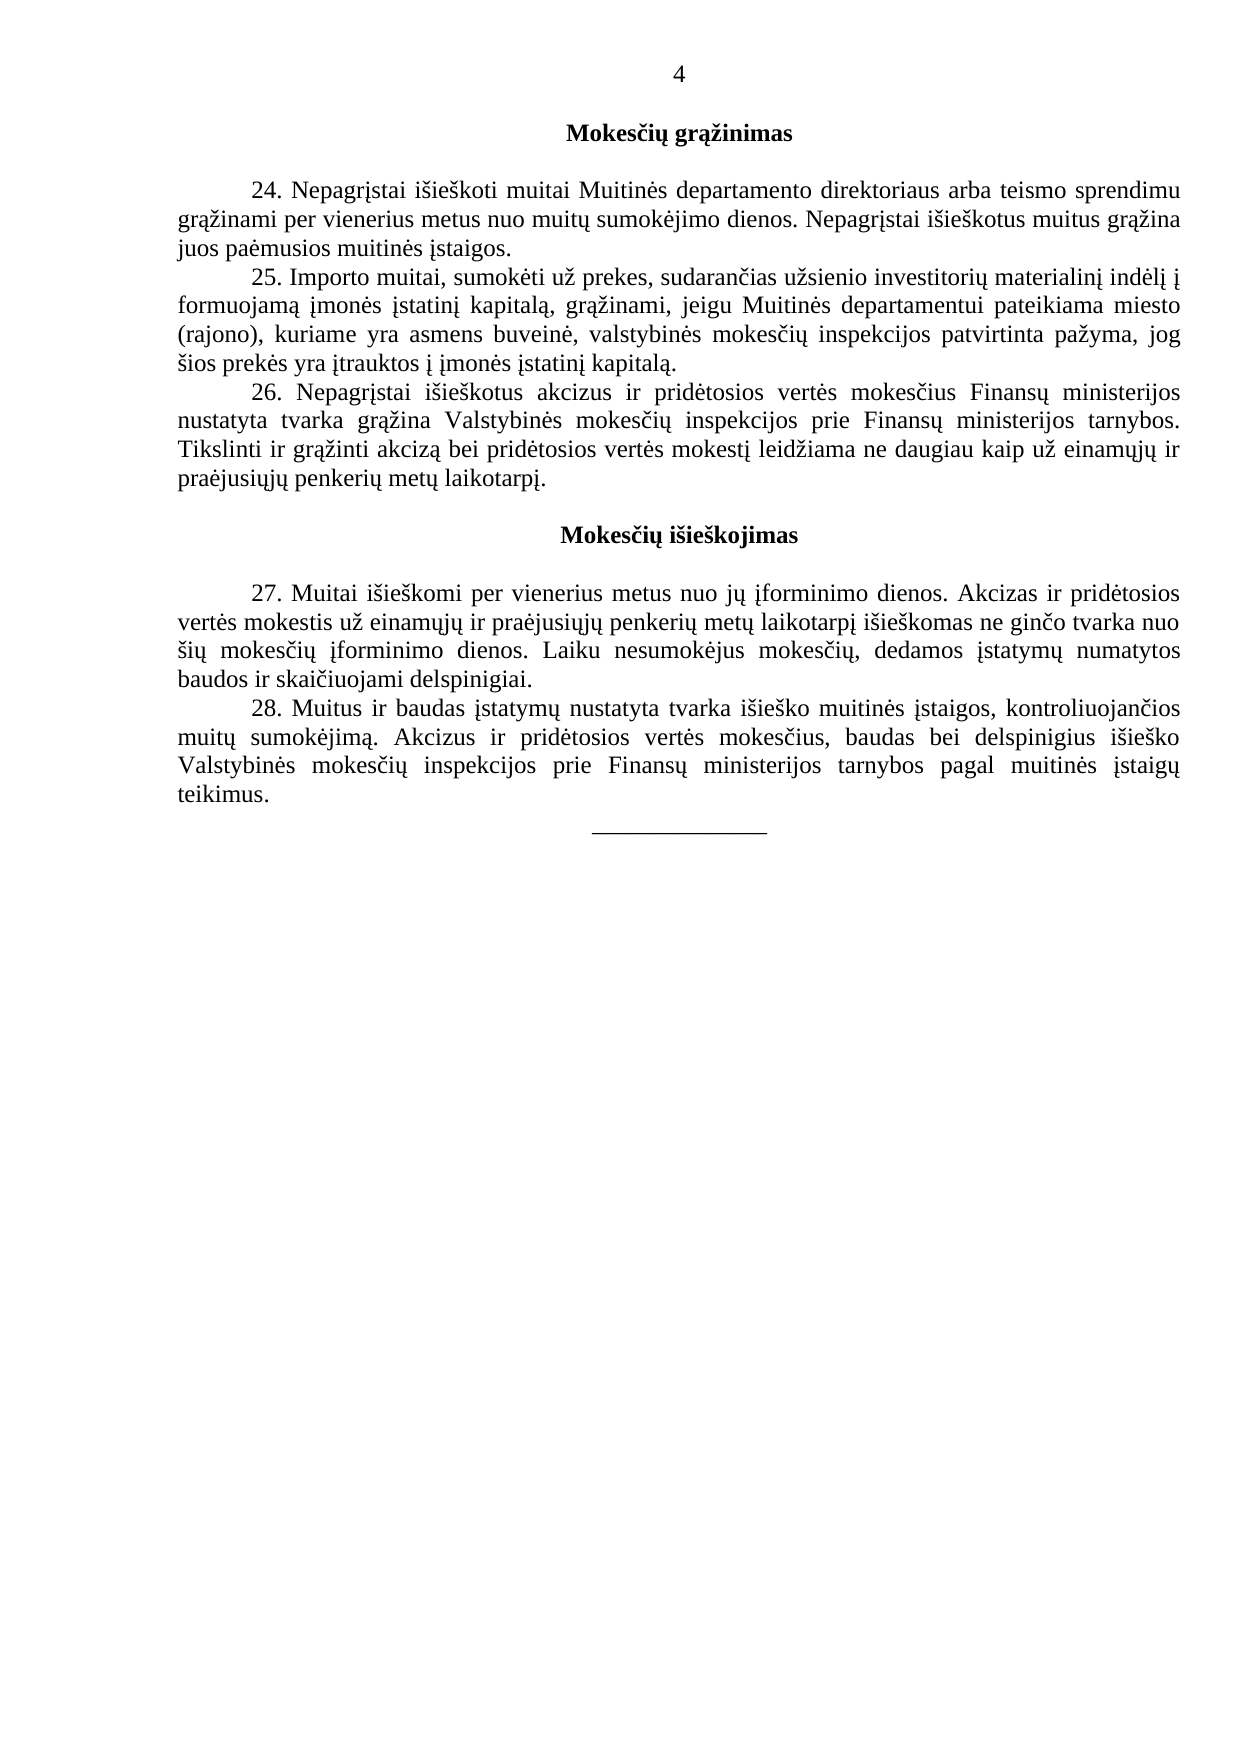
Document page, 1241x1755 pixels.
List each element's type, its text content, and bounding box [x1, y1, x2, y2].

text ______________ [177, 808, 1181, 837]
text 28. Muitus ir baudas įstatymų nustatyta tvarka išieško muitinės įstaigos, kontroliuojančios muitų sumokėjimą. Akcizus ir pridėtosios vertės mokesčius, baudas bei delspinigius išieško Valstybinės mokesčių inspekcijos prie Finansų ministerijos tarnybos pagal muitinės įstaigų teikimus. [177, 693, 1181, 808]
text Mokesčių išieškojimas [177, 521, 1181, 549]
text 27. Muitai išieškomi per vienerius metus nuo jų įforminimo dienos. Akcizas ir pridėtosios vertės mokestis už einamųjų ir praėjusiųjų penkerių metų laikotarpį išieškomas ne ginčo tvarka nuo šių mokesčių įforminimo dienos. Laiku nesumokėjus mokesčių, dedamos įstatymų numatytos baudos ir skaičiuojami delspinigiai. [177, 578, 1181, 693]
text 26. Nepagrįstai išieškotus akcizus ir pridėtosios vertės mokesčius Finansų ministerijos nustatyta tvarka grąžina Valstybinės mokesčių inspekcijos prie Finansų ministerijos tarnybos. Tikslinti ir grąžinti akcizą bei pridėtosios vertės mokestį leidžiama ne daugiau kaip už einamųjų ir praėjusiųjų penkerių metų laikotarpį. [177, 377, 1181, 492]
text 24. Nepagrįstai išieškoti muitai Muitinės departamento direktoriaus arba teismo sprendimu grąžinami per vienerius metus nuo muitų sumokėjimo dienos. Nepagrįstai išieškotus muitus grąžina juos paėmusios muitinės įstaigos. [177, 176, 1181, 262]
text Mokesčių grąžinimas [177, 118, 1181, 147]
text 25. Importo muitai, sumokėti už prekes, sudarančias užsienio investitorių materialinį indėlį į formuojamą įmonės įstatinį kapitalą, grąžinami, jeigu Muitinės departamentui pateikiama miesto (rajono), kuriame yra asmens buveinė, valstybinės mokesčių inspekcijos patvirtinta pažyma, jog šios prekės yra įtrauktos į įmonės įstatinį kapitalą. [177, 262, 1181, 377]
